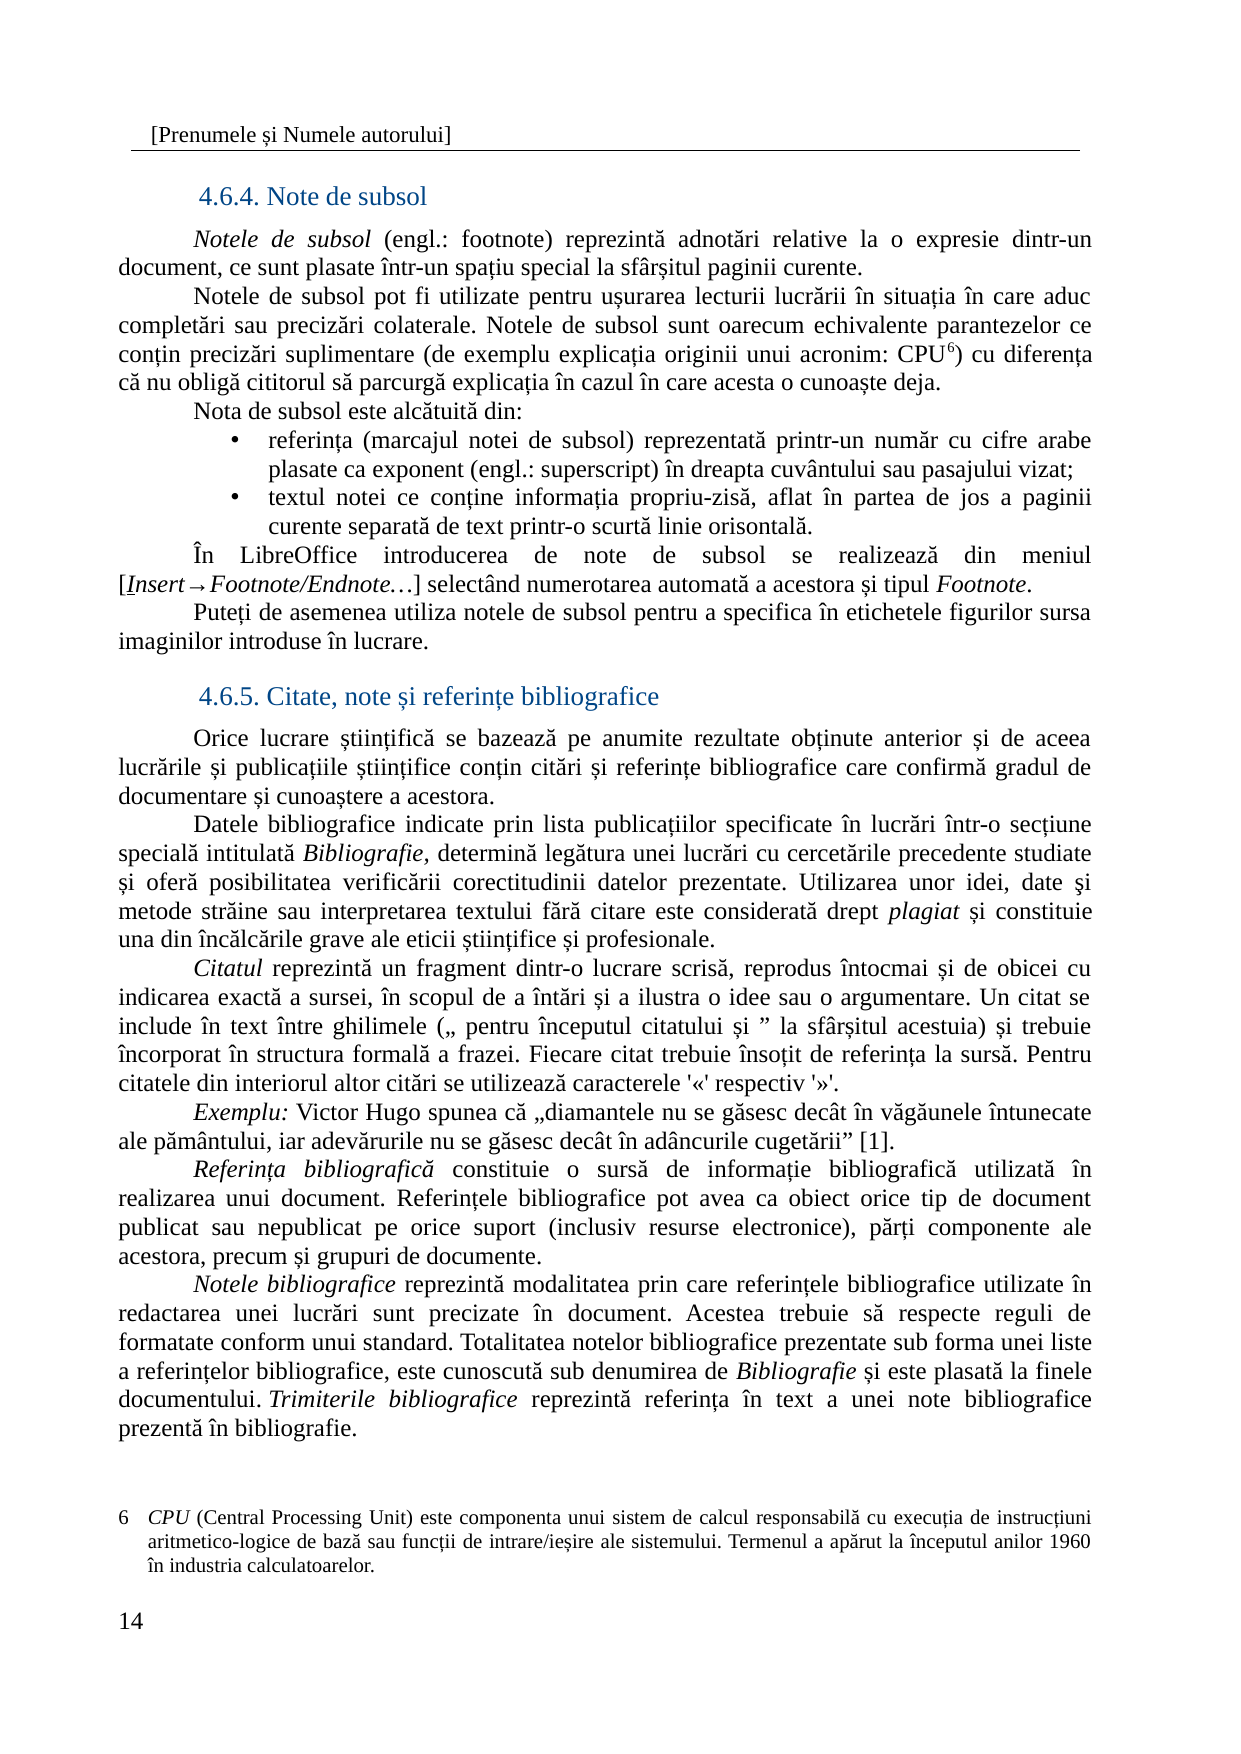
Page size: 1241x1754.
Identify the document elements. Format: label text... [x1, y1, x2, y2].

text Notele de subsol pot fi utilizate pentru ușurarea lecturii lucrării în situația în care aduc completări sau precizări colaterale. Notele de subsol sunt oarecum echivalente parantezelor ce conțin precizări suplimentare (de exemplu explicația originii unui acronim: CPU) cu diferența că nu obligă cititorul să parcurgă explicația în cazul în care acesta o cunoaște deja. [118, 281, 1093, 396]
text Puteți de asemenea utiliza notele de subsol pentru a specifica în etichetele figurilor sursa imaginilor introduse în lucrare. [118, 597, 1093, 655]
text Orice lucrare științifică se bazează pe anumite rezultate obținute anterior și de aceea lucrările și publicațiile științifice conțin citări și referințe bibliografice care confirmă gradul de documentare și cunoaștere a acestora. [118, 723, 1093, 809]
text Exemplu: Victor Hugo spunea că „diamantele nu se găsesc decât în văgăunele întunecate ale pământului, iar adevărurile nu se găsesc decât în adâncurile cugetării” [1]. [118, 1097, 1093, 1154]
text Datele bibliografice indicate prin lista publicațiilor specificate în lucrări într-o secțiune specială intitulată Bibliografie, determină legătura unei lucrări cu cercetările precedente studiate și oferă posibilitatea verificării corectitudinii datelor prezentate. Utilizarea unor idei, date şi metode străine sau interpretarea textului fără citare este considerată drept plagiat și constituie una din încălcările grave ale eticii științifice și profesionale. [118, 809, 1093, 953]
text Nota de subsol este alcătuită din: [118, 396, 1093, 425]
text În LibreOffice introducerea de note de subsol se realizează din meniul [Insert→Footnote/Endnote…] selectând numerotarea automată a acestora și tipul Footnote. [118, 540, 1093, 597]
list referința (marcajul notei de subsol) reprezentată printr-un număr cu cifre arabe plasate ca exponent (engl.: superscript) în dreapta cuvântului sau pasajului vizat; [231, 425, 1093, 482]
list textul notei ce conține informația propriu-zisă, aflat în partea de jos a paginii curente separată de text printr-o scurtă linie orisontală. [231, 482, 1093, 540]
text Referința bibliografică constituie o sursă de informație bibliografică utilizată în realizarea unui document. Referințele bibliografice pot avea ca obiect orice tip de document publicat sau nepublicat pe orice suport (inclusiv resurse electronice), părți componente ale acestora, precum și grupuri de documente. [118, 1154, 1093, 1269]
text Notele de subsol (engl.: footnote) reprezintă adnotări relative la o expresie dintr-un document, ce sunt plasate într-un spațiu special la sfârșitul paginii curente. [118, 224, 1093, 281]
subtitle Note de subsol [192, 180, 1093, 211]
text CPU (Central Processing Unit) este componenta unui sistem de calcul responsabilă cu execuția de instrucțiuni aritmetico‑logice de bază sau funcții de intrare/ieșire ale sistemului. Termenul a apărut la începutul anilor 1960 în industria calculatoarelor. [118, 1505, 1093, 1577]
text Citatul reprezintă un fragment dintr-o lucrare scrisă, reprodus întocmai și de obicei cu indicarea exactă a sursei, în scopul de a întări și a ilustra o idee sau o argumentare. Un citat se include în text între ghilimele („ pentru începutul citatului și ” la sfârșitul acestuia) și trebuie încorporat în structura formală a frazei. Fiecare citat trebuie însoțit de referința la sursă. Pentru citatele din interiorul altor citări se utilizează caracterele '«' respectiv '»'. [118, 953, 1093, 1097]
subtitle Citate, note și referințe bibliografice [192, 680, 1093, 711]
text Notele bibliografice reprezintă modalitatea prin care referințele bibliografice utilizate în redactarea unei lucrări sunt precizate în document. Acestea trebuie să respecte reguli de formatate conform unui standard. Totalitatea notelor bibliografice prezentate sub forma unei liste a referințelor bibliografice, este cunoscută sub denumirea de Bibliografie și este plasată la finele documentului. Trimiterile bibliografice reprezintă referința în text a unei note bibliografice prezentă în bibliografie. [118, 1269, 1093, 1442]
